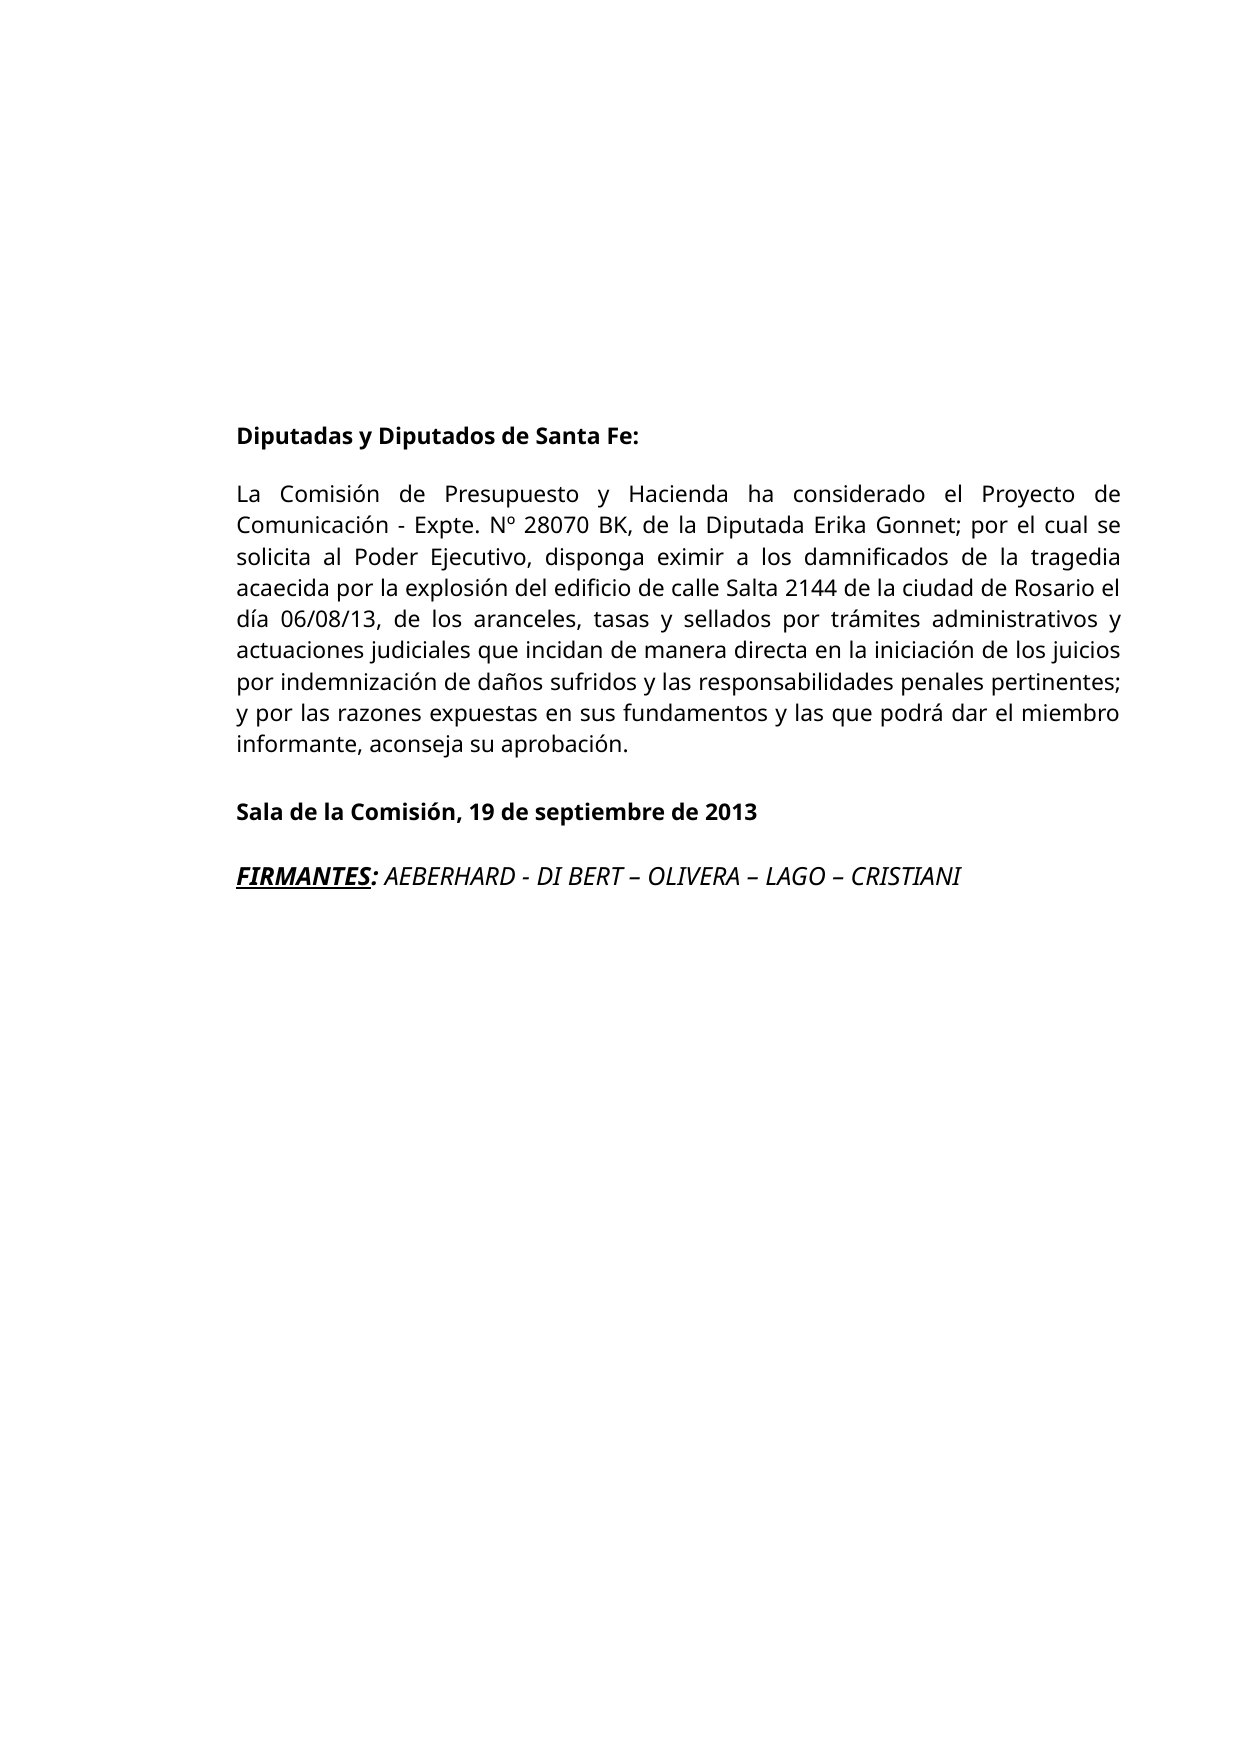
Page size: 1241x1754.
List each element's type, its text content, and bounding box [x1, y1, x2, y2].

text FIRMANTES: AEBERHARD - DI BERT – OLIVERA – LAGO – CRISTIANI [236, 858, 1122, 893]
text La Comisión de Presupuesto y Hacienda ha considerado el Proyecto de Comunicación - Expte. Nº 28070 BK, de la Diputada Erika Gonnet; por el cual se solicita al Poder Ejecutivo, disponga eximir a los damnificados de la tragedia acaecida por la explosión del edificio de calle Salta 2144 de la ciudad de Rosario el día 06/08/13, de los aranceles, tasas y sellados por trámites administrativos y actuaciones judiciales que incidan de manera directa en la iniciación de los juicios por indemnización de daños sufridos y las responsabilidades penales pertinentes; y por las razones expuestas en sus fundamentos y las que podrá dar el miembro informante, aconseja su aprobación. [236, 478, 1122, 759]
text Sala de la Comisión, 19 de septiembre de 2013 [236, 796, 1122, 827]
text Diputadas y Diputados de Santa Fe: [236, 420, 1122, 452]
